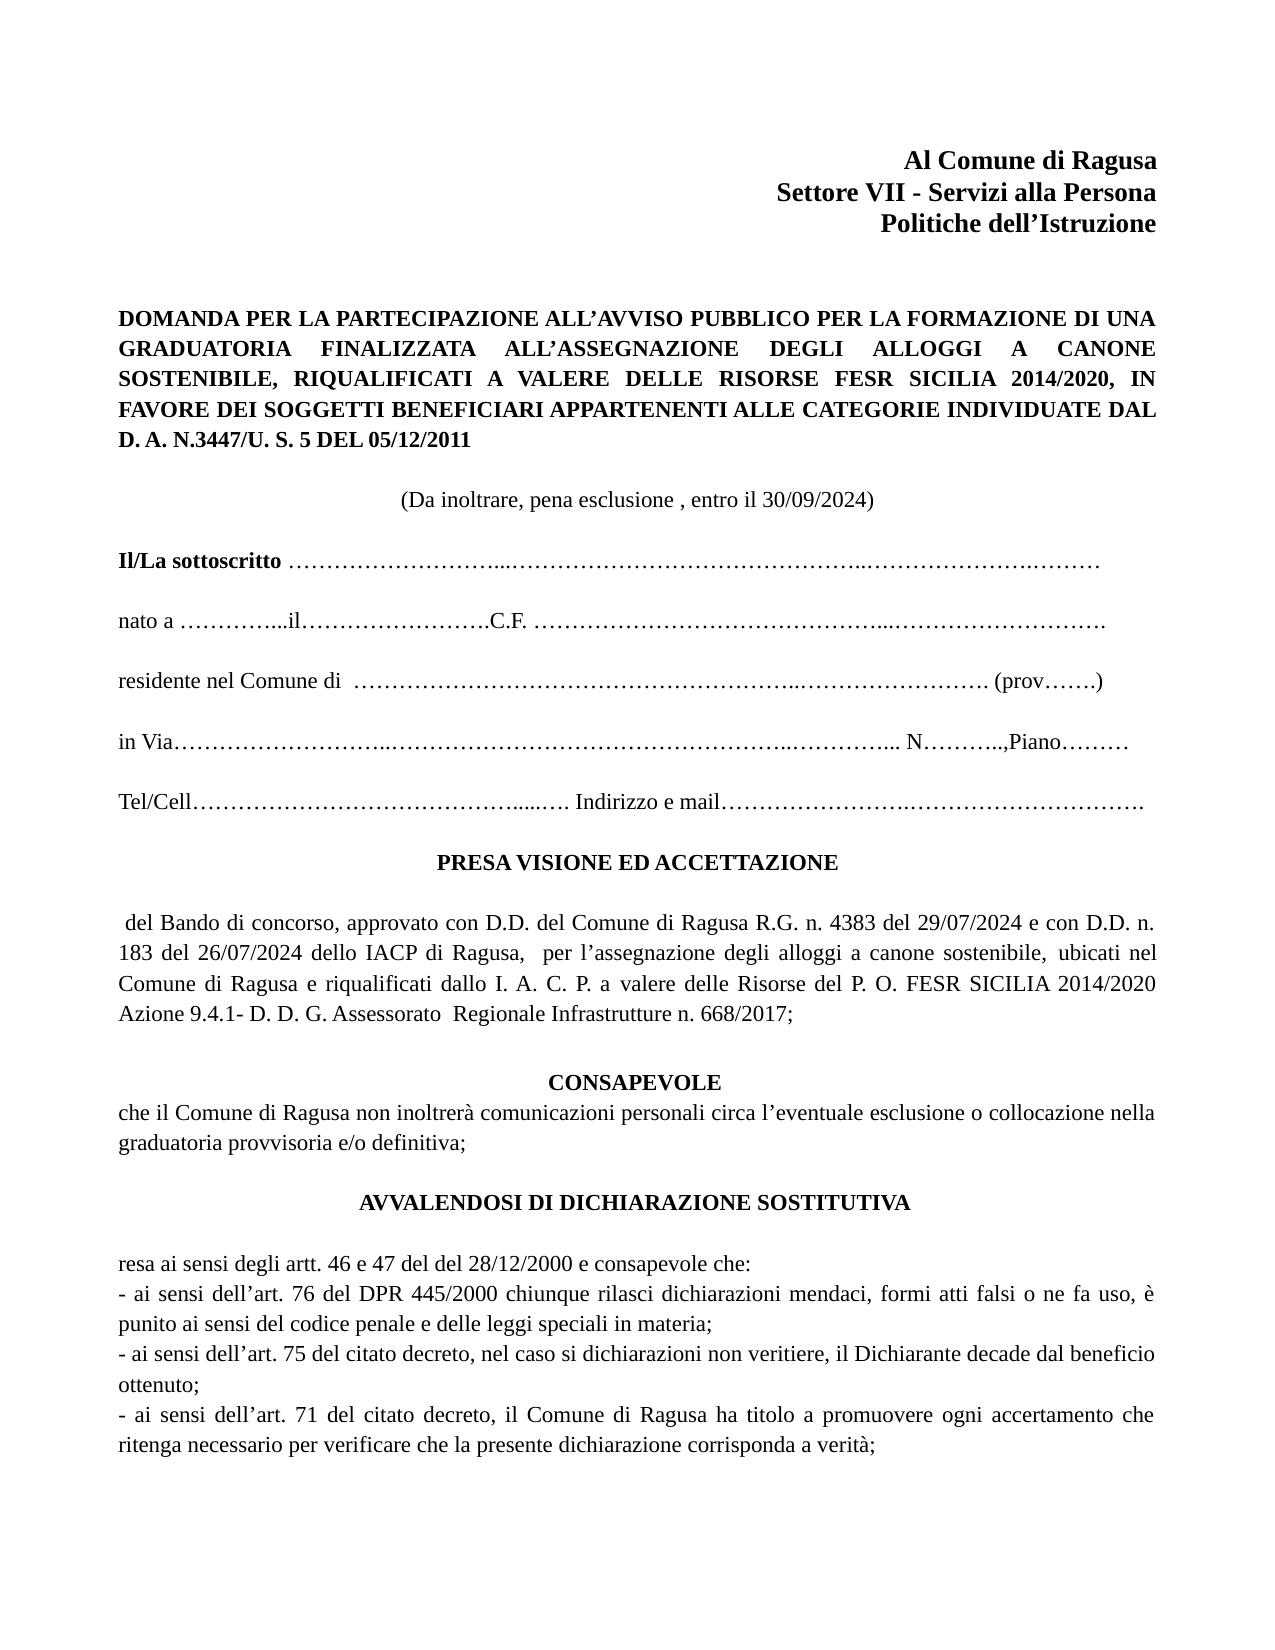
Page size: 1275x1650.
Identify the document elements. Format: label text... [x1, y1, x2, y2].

text CONSAPEVOLE [118, 1069, 1157, 1095]
text - ai sensi dell’art. 76 del DPR 445/2000 chiunque rilasci dichiarazioni mendaci, formi atti falsi o ne fa uso, è punito ai sensi del codice penale e delle leggi speciali in materia; [118, 1280, 1157, 1337]
text DOMANDA PER LA PARTECIPAZIONE ALL’AVVISO PUBBLICO PER LA FORMAZIONE DI UNA GRADUATORIA FINALIZZATA ALL’ASSEGNAZIONE DEGLI ALLOGGI A CANONE SOSTENIBILE, RIQUALIFICATI A VALERE DELLE RISORSE FESR SICILIA 2014/2020, IN FAVORE DEI SOGGETTI BENEFICIARI APPARTENENTI ALLE CATEGORIE INDIVIDUATE DAL D. A. N.3447/U. S. 5 DEL 05/12/2011 [118, 305, 1157, 452]
text Politiche dell’Istruzione [118, 207, 1157, 238]
text nato a …………...il…………………….C.F. ………………………………………...………………………. [118, 607, 1157, 633]
text in Via………………………..……………………………………………..…………... N………..,Piano……… [118, 728, 1157, 754]
text residente nel Comune di …………………………………………………..……………………. (prov…….) [118, 668, 1157, 694]
text del Bando di concorso, approvato con D.D. del Comune di Ragusa R.G. n. 4383 del 29/07/2024 e con D.D. n. 183 del 26/07/2024 dello IACP di Ragusa, per l’assegnazione degli alloggi a canone sostenibile, ubicati nel Comune di Ragusa e riqualificati dallo I. A. C. P. a valere delle Risorse del P. O. FESR SICILIA 2014/2020 Azione 9.4.1- D. D. G. Assessorato Regionale Infrastrutture n. 668/2017; [118, 909, 1157, 1026]
text Al Comune di Ragusa [118, 142, 1157, 176]
text - ai sensi dell’art. 75 del citato decreto, nel caso si dichiarazioni non veritiere, il Dichiarante decade dal beneficio ottenuto; [118, 1341, 1157, 1397]
text Il/La sottoscritto ………………………...………………………………………..………………….……… [118, 547, 1157, 573]
text (Da inoltrare, pena esclusione , entro il 30/09/2024) [118, 486, 1157, 513]
text - ai sensi dell’art. 71 del citato decreto, il Comune di Ragusa ha titolo a promuovere ogni accertamento che ritenga necessario per verificare che la presente dichiarazione corrisponda a verità; [118, 1401, 1157, 1457]
text che il Comune di Ragusa non inoltrerà comunicazioni personali circa l’eventuale esclusione o collocazione nella graduatoria provvisoria e/o definitiva; [118, 1099, 1157, 1155]
text Settore VII - Servizi alla Persona [118, 176, 1157, 207]
text resa ai sensi degli artt. 46 e 47 del del 28/12/2000 e consapevole che: [118, 1250, 1157, 1276]
text AVVALENDOSI DI DICHIARAZIONE SOSTITUTIVA [118, 1189, 1157, 1216]
text Tel/Cell…………………………………….....…. Indirizzo e mail…………………….…………………………. [118, 788, 1157, 815]
text PRESA VISIONE ED ACCETTAZIONE [118, 849, 1157, 875]
